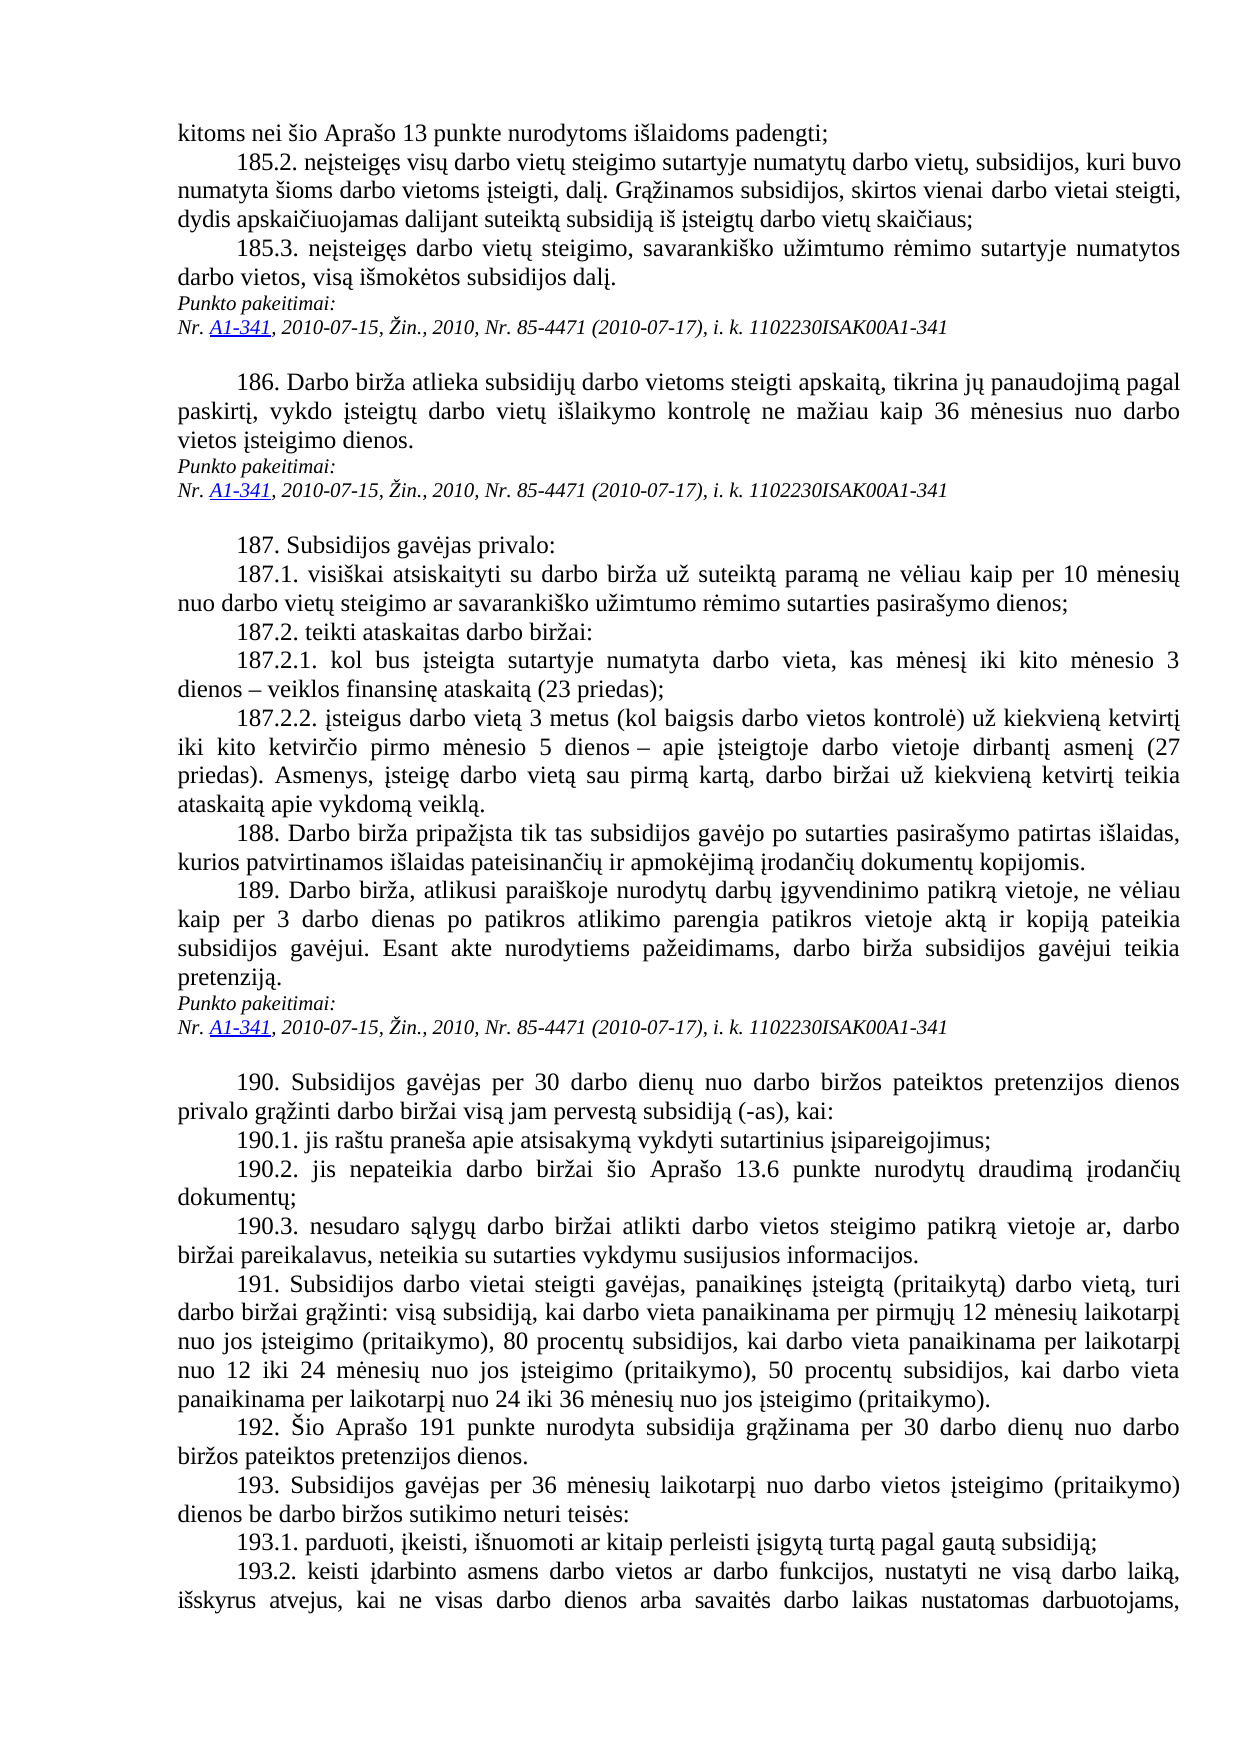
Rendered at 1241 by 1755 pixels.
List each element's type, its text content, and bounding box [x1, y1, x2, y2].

text 185.3. neįsteigęs darbo vietų steigimo, savarankiško užimtumo rėmimo sutartyje numatytos darbo vietos, visą išmokėtos subsidijos dalį. [177, 233, 1181, 291]
text 185.2. neįsteigęs visų darbo vietų steigimo sutartyje numatytų darbo vietų, subsidijos, kuri buvo numatyta šioms darbo vietoms įsteigti, dalį. Grąžinamos subsidijos, skirtos vienai darbo vietai steigti, dydis apskaičiuojamas dalijant suteiktą subsidiją iš įsteigtų darbo vietų skaičiaus; [177, 147, 1181, 233]
text 193. Subsidijos gavėjas per 36 mėnesių laikotarpį nuo darbo vietos įsteigimo (pritaikymo) dienos be darbo biržos sutikimo neturi teisės: [177, 1470, 1181, 1527]
text 187.1. visiškai atsiskaityti su darbo birža už suteiktą paramą ne vėliau kaip per 10 mėnesių nuo darbo vietų steigimo ar savarankiško užimtumo rėmimo sutarties pasirašymo dienos; [177, 559, 1181, 617]
text 186. Darbo birža atlieka subsidijų darbo vietoms steigti apskaitą, tikrina jų panaudojimą pagal paskirtį, vykdo įsteigtų darbo vietų išlaikymo kontrolę ne mažiau kaip 36 mėnesius nuo darbo vietos įsteigimo dienos. [177, 367, 1181, 454]
text Nr. A1-341, 2010-07-15, Žin., 2010, Nr. 85-4471 (2010-07-17), i. k. 1102230ISAK00A1-341 [177, 478, 1181, 502]
text Nr. A1-341, 2010-07-15, Žin., 2010, Nr. 85-4471 (2010-07-17), i. k. 1102230ISAK00A1-341 [177, 315, 1181, 339]
text 190. Subsidijos gavėjas per 30 darbo dienų nuo darbo biržos pateiktos pretenzijos dienos privalo grąžinti darbo biržai visą jam pervestą subsidiją (-as), kai: [177, 1067, 1181, 1125]
text 191. Subsidijos darbo vietai steigti gavėjas, panaikinęs įsteigtą (pritaikytą) darbo vietą, turi darbo biržai grąžinti: visą subsidiją, kai darbo vieta panaikinama per pirmųjų 12 mėnesių laikotarpį nuo jos įsteigimo (pritaikymo), 80 procentų subsidijos, kai darbo vieta panaikinama per laikotarpį nuo 12 iki 24 mėnesių nuo jos įsteigimo (pritaikymo), 50 procentų subsidijos, kai darbo vieta panaikinama per laikotarpį nuo 24 iki 36 mėnesių nuo jos įsteigimo (pritaikymo). [177, 1269, 1181, 1412]
text 187.2. teikti ataskaitas darbo biržai: [177, 617, 1181, 646]
text 187.2.1. kol bus įsteigta sutartyje numatyta darbo vieta, kas mėnesį iki kito mėnesio 3 dienos – veiklos finansinę ataskaitą (23 priedas); [177, 646, 1181, 703]
text 189. Darbo birža, atlikusi paraiškoje nurodytų darbų įgyvendinimo patikrą vietoje, ne vėliau kaip per 3 darbo dienas po patikros atlikimo parengia patikros vietoje aktą ir kopiją pateikia subsidijos gavėjui. Esant akte nurodytiems pažeidimams, darbo birža subsidijos gavėjui teikia pretenziją. [177, 876, 1181, 991]
text 188. Darbo birža pripažįsta tik tas subsidijos gavėjo po sutarties pasirašymo patirtas išlaidas, kurios patvirtinamos išlaidas pateisinančių ir apmokėjimą įrodančių dokumentų kopijomis. [177, 818, 1181, 876]
text 187.2.2. įsteigus darbo vietą 3 metus (kol baigsis darbo vietos kontrolė) už kiekvieną ketvirtį iki kito ketvirčio pirmo mėnesio 5 dienos – apie įsteigtoje darbo vietoje dirbantį asmenį (27 priedas). Asmenys, įsteigę darbo vietą sau pirmą kartą, darbo biržai už kiekvieną ketvirtį teikia ataskaitą apie vykdomą veiklą. [177, 703, 1181, 818]
text 190.3. nesudaro sąlygų darbo biržai atlikti darbo vietos steigimo patikrą vietoje ar, darbo biržai pareikalavus, neteikia su sutarties vykdymu susijusios informacijos. [177, 1211, 1181, 1269]
text Punkto pakeitimai: [177, 991, 1181, 1015]
text Punkto pakeitimai: [177, 291, 1181, 315]
text 193.2. keisti įdarbinto asmens darbo vietos ar darbo funkcijos, nustatyti ne visą darbo laiką, išskyrus atvejus, kai ne visas darbo dienos arba savaitės darbo laikas nustatomas darbuotojams, [177, 1556, 1181, 1614]
text Punkto pakeitimai: [177, 454, 1181, 478]
text 192. Šio Aprašo 191 punkte nurodyta subsidija grąžinama per 30 darbo dienų nuo darbo biržos pateiktos pretenzijos dienos. [177, 1412, 1181, 1470]
text 187. Subsidijos gavėjas privalo: [177, 531, 1181, 559]
text 193.1. parduoti, įkeisti, išnuomoti ar kitaip perleisti įsigytą turtą pagal gautą subsidiją; [177, 1527, 1181, 1556]
text 190.1. jis raštu praneša apie atsisakymą vykdyti sutartinius įsipareigojimus; [177, 1125, 1181, 1154]
text Nr. A1-341, 2010-07-15, Žin., 2010, Nr. 85-4471 (2010-07-17), i. k. 1102230ISAK00A1-341 [177, 1015, 1181, 1039]
text 190.2. jis nepateikia darbo biržai šio Aprašo 13.6 punkte nurodytų draudimą įrodančių dokumentų; [177, 1154, 1181, 1211]
text kitoms nei šio Aprašo 13 punkte nurodytoms išlaidoms padengti; [177, 118, 1181, 147]
